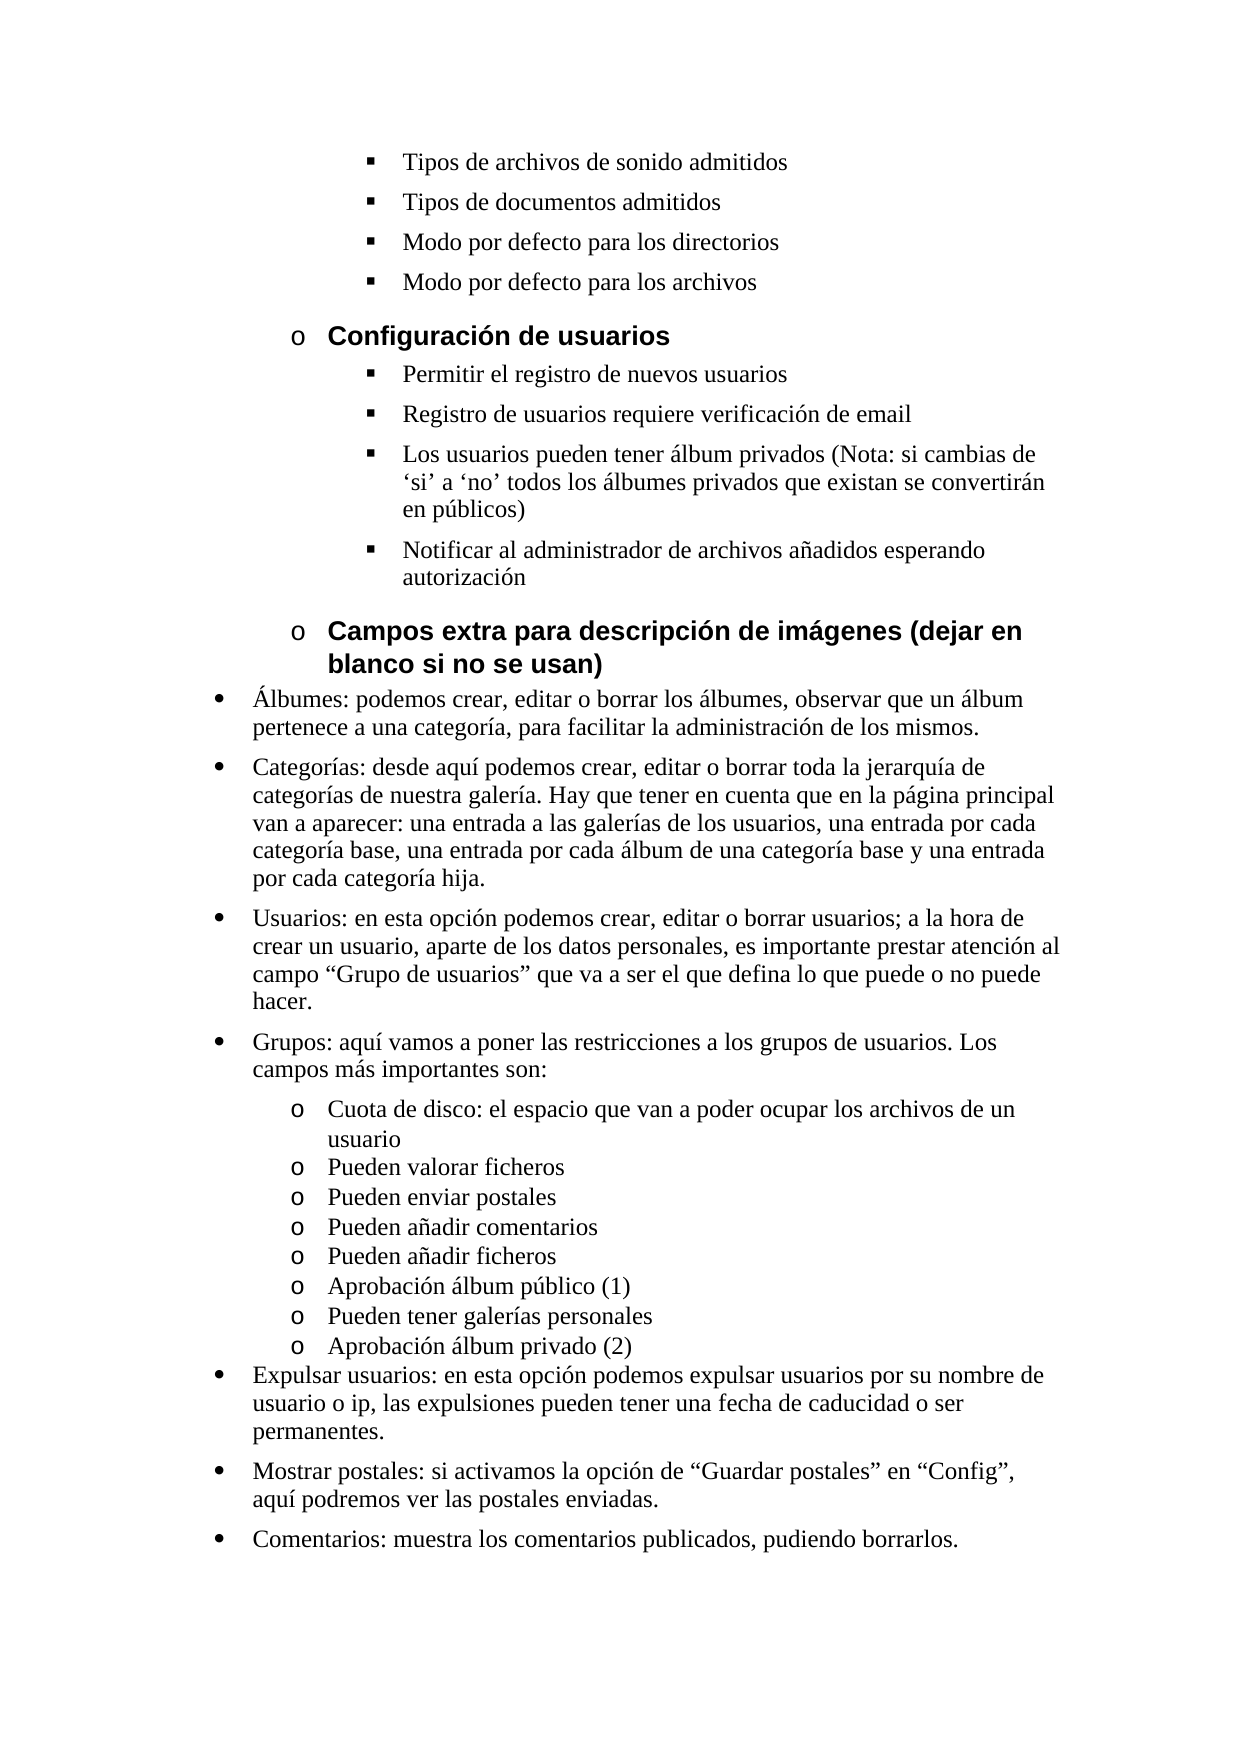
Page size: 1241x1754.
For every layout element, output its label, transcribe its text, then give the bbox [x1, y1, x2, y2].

subtitle Campos extra para descripción de imágenes (dejar en blanco si no se usan) [290, 616, 1063, 679]
list Grupos: aquí vamos a poner las restricciones a los grupos de usuarios. Los campos más importantes son: [215, 1028, 1063, 1083]
list Pueden enviar postales [290, 1183, 1063, 1213]
list Mostrar postales: si activamos la opción de “Guardar postales” en “Config”, aquí podremos ver las postales enviadas. [215, 1457, 1063, 1513]
list Modo por defecto para los archivos [365, 268, 1063, 296]
list Tipos de documentos admitidos [365, 188, 1063, 216]
list Categorías: desde aquí podemos crear, editar o borrar toda la jerarquía de categorías de nuestra galería. Hay que tener en cuenta que en la página principal van a aparecer: una entrada a las galerías de los usuarios, una entrada por cada categoría base, una entrada por cada álbum de una categoría base y una entrada por cada categoría hija. [215, 753, 1063, 892]
subtitle Configuración de usuarios [290, 321, 1063, 353]
list Expulsar usuarios: en esta opción podemos expulsar usuarios por su nombre de usuario o ip, las expulsiones pueden tener una fecha de caducidad o ser permanentes. [215, 1362, 1063, 1445]
list Pueden valorar ficheros [290, 1153, 1063, 1183]
list Los usuarios pueden tener álbum privados (Nota: si cambias de ‘si’ a ‘no’ todos los álbumes privados que existan se convertirán en públicos) [365, 440, 1063, 523]
list Aprobación álbum privado (2) [290, 1332, 1063, 1362]
list Registro de usuarios requiere verificación de email [365, 400, 1063, 428]
list Cuota de disco: el espacio que van a poder ocupar los archivos de un usuario [290, 1096, 1063, 1153]
list Usuarios: en esta opción podemos crear, editar o borrar usuarios; a la hora de crear un usuario, aparte de los datos personales, es importante prestar atención al campo “Grupo de usuarios” que va a ser el que defina lo que puede o no puede hacer. [215, 904, 1063, 1015]
list Álbumes: podemos crear, editar o borrar los álbumes, observar que un álbum pertenece a una categoría, para facilitar la administración de los mismos. [215, 685, 1063, 741]
list Pueden añadir ficheros [290, 1242, 1063, 1272]
list Aprobación álbum público (1) [290, 1272, 1063, 1302]
list Notificar al administrador de archivos añadidos esperando autorización [365, 536, 1063, 591]
list Permitir el registro de nuevos usuarios [365, 360, 1063, 387]
list Pueden tener galerías personales [290, 1302, 1063, 1332]
list Comentarios: muestra los comentarios publicados, pudiendo borrarlos. [215, 1525, 1063, 1553]
list Pueden añadir comentarios [290, 1213, 1063, 1242]
list Modo por defecto para los directorios [365, 228, 1063, 256]
list Tipos de archivos de sonido admitidos [365, 148, 1063, 175]
